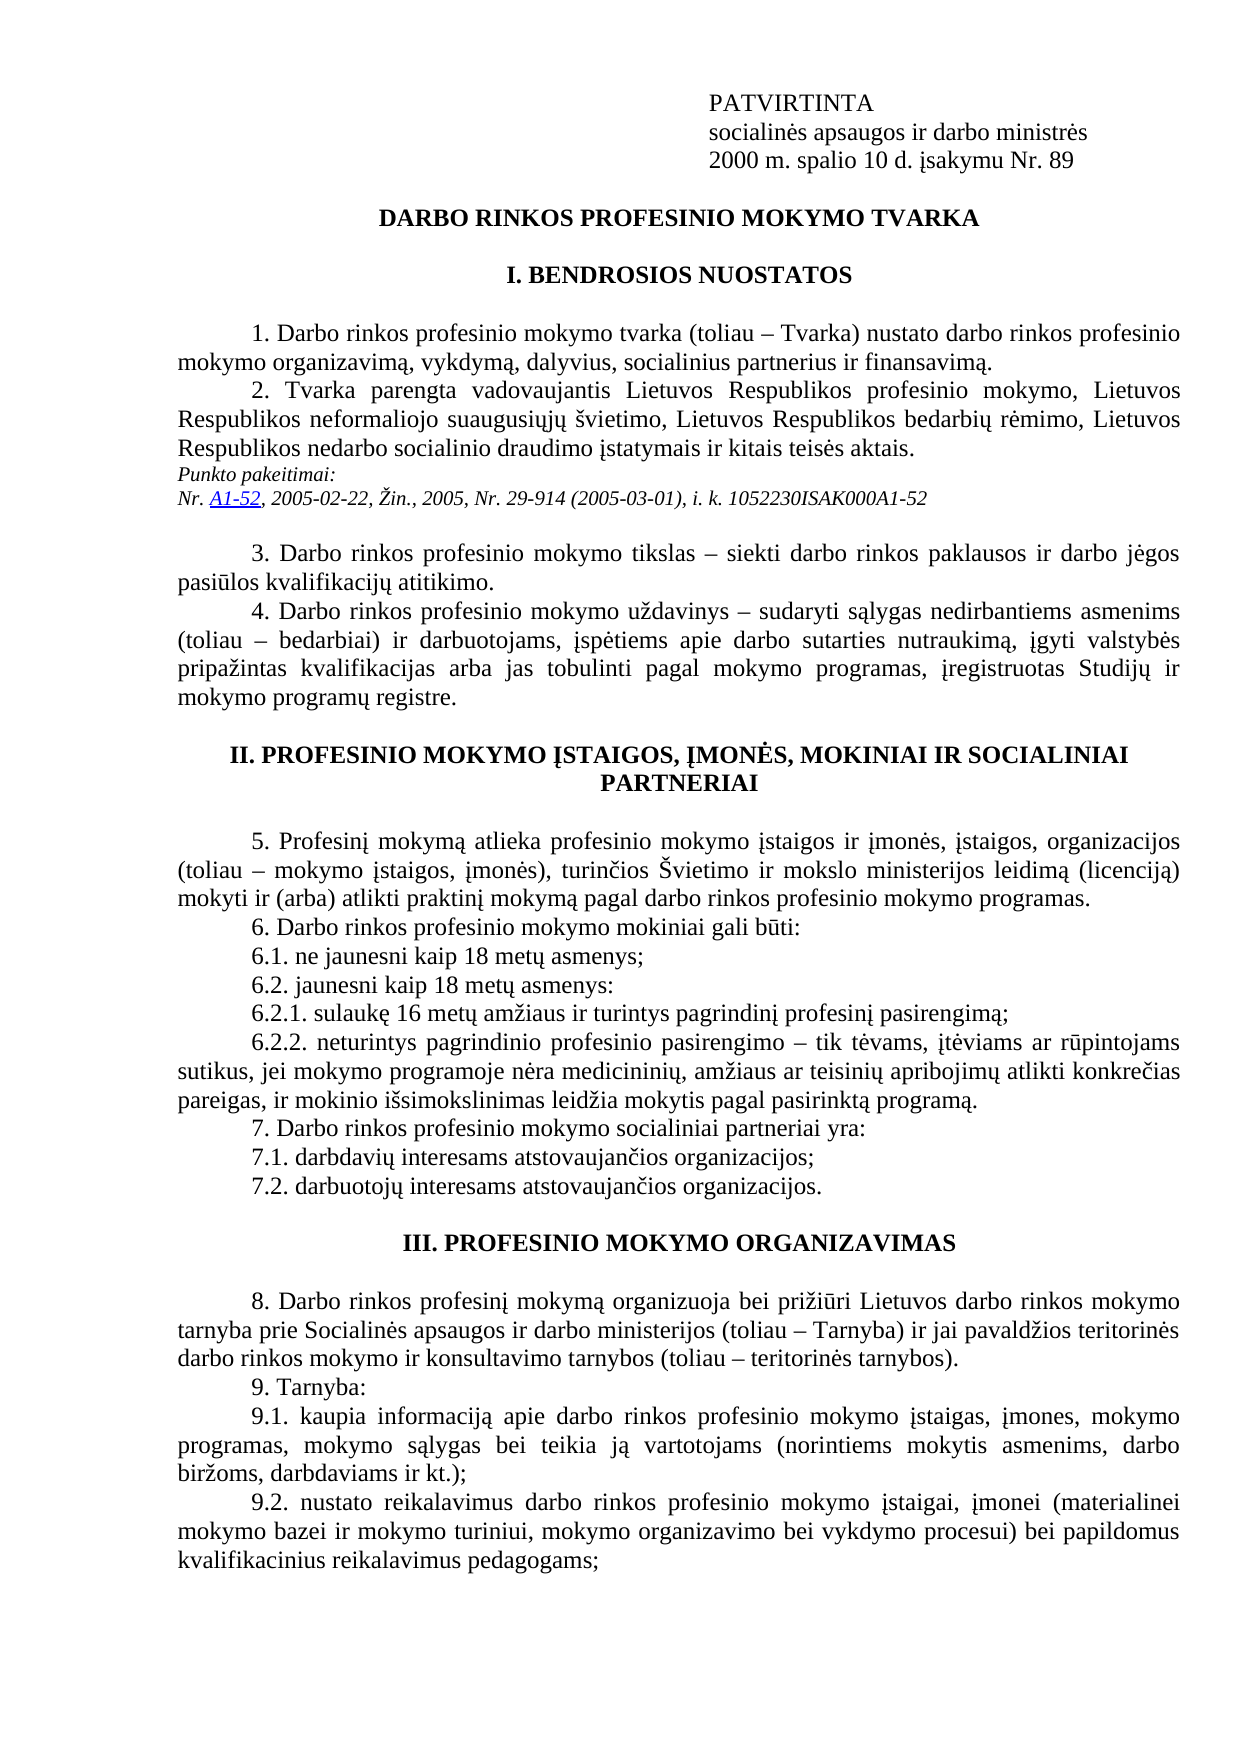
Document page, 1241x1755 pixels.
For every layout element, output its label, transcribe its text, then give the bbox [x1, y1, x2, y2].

text 6.2.1. sulaukę 16 metų amžiaus ir turintys pagrindinį profesinį pasirengimą; [177, 998, 1181, 1027]
text III. PROFESINIO MOKYMO ORGANIZAVIMAS [177, 1228, 1181, 1257]
text 3. Darbo rinkos profesinio mokymo tikslas – siekti darbo rinkos paklausos ir darbo jėgos pasiūlos kvalifikacijų atitikimo. [177, 538, 1181, 596]
text II. PROFESINIO MOKYMO ĮSTAIGOS, ĮMONĖS, MOKINIAI IR SOCIALINIAI PARTNERIAI [177, 740, 1181, 797]
text 2. Tvarka parengta vadovaujantis Lietuvos Respublikos profesinio mokymo, Lietuvos Respublikos neformaliojo suaugusiųjų švietimo, Lietuvos Respublikos bedarbių rėmimo, Lietuvos Respublikos nedarbo socialinio draudimo įstatymais ir kitais teisės aktais. [177, 375, 1181, 462]
text 6. Darbo rinkos profesinio mokymo mokiniai gali būti: [177, 912, 1181, 941]
text 6.1. ne jaunesni kaip 18 metų asmenys; [177, 941, 1181, 970]
text 2000 m. spalio 10 d. įsakymu Nr. 89 [177, 145, 1181, 174]
text 6.2.2. neturintys pagrindinio profesinio pasirengimo – tik tėvams, įtėviams ar rūpintojams sutikus, jei mokymo programoje nėra medicininių, amžiaus ar teisinių apribojimų atlikti konkrečias pareigas, ir mokinio išsimokslinimas leidžia mokytis pagal pasirinktą programą. [177, 1027, 1181, 1113]
text DARBO RINKOS PROFESINIO MOKYMO TVARKA [177, 203, 1181, 232]
text Nr. A1-52, 2005-02-22, Žin., 2005, Nr. 29-914 (2005-03-01), i. k. 1052230ISAK000A1-52 [177, 486, 1181, 510]
text 1. Darbo rinkos profesinio mokymo tvarka (toliau – Tvarka) nustato darbo rinkos profesinio mokymo organizavimą, vykdymą, dalyvius, socialinius partnerius ir finansavimą. [177, 318, 1181, 375]
text 7.1. darbdavių interesams atstovaujančios organizacijos; [177, 1142, 1181, 1171]
text 9.2. nustato reikalavimus darbo rinkos profesinio mokymo įstaigai, įmonei (materialinei mokymo bazei ir mokymo turiniui, mokymo organizavimo bei vykdymo procesui) bei papildomus kvalifikacinius reikalavimus pedagogams; [177, 1487, 1181, 1573]
text I. BENDROSIOS NUOSTATOS [177, 260, 1181, 289]
text 9. Tarnyba: [177, 1372, 1181, 1401]
text 7.2. darbuotojų interesams atstovaujančios organizacijos. [177, 1171, 1181, 1200]
text socialinės apsaugos ir darbo ministrės [177, 117, 1181, 145]
text 4. Darbo rinkos profesinio mokymo uždavinys – sudaryti sąlygas nedirbantiems asmenims (toliau – bedarbiai) ir darbuotojams, įspėtiems apie darbo sutarties nutraukimą, įgyti valstybės pripažintas kvalifikacijas arba jas tobulinti pagal mokymo programas, įregistruotas Studijų ir mokymo programų registre. [177, 596, 1181, 711]
text 5. Profesinį mokymą atlieka profesinio mokymo įstaigos ir įmonės, įstaigos, organizacijos (toliau – mokymo įstaigos, įmonės), turinčios Švietimo ir mokslo ministerijos leidimą (licenciją) mokyti ir (arba) atlikti praktinį mokymą pagal darbo rinkos profesinio mokymo programas. [177, 826, 1181, 912]
text 6.2. jaunesni kaip 18 metų asmenys: [177, 970, 1181, 998]
text 8. Darbo rinkos profesinį mokymą organizuoja bei prižiūri Lietuvos darbo rinkos mokymo tarnyba prie Socialinės apsaugos ir darbo ministerijos (toliau – Tarnyba) ir jai pavaldžios teritorinės darbo rinkos mokymo ir konsultavimo tarnybos (toliau – teritorinės tarnybos). [177, 1286, 1181, 1372]
text PATVIRTINTA [177, 88, 1181, 117]
text 7. Darbo rinkos profesinio mokymo socialiniai partneriai yra: [177, 1113, 1181, 1142]
text Punkto pakeitimai: [177, 462, 1181, 486]
text 9.1. kaupia informaciją apie darbo rinkos profesinio mokymo įstaigas, įmones, mokymo programas, mokymo sąlygas bei teikia ją vartotojams (norintiems mokytis asmenims, darbo biržoms, darbdaviams ir kt.); [177, 1401, 1181, 1487]
